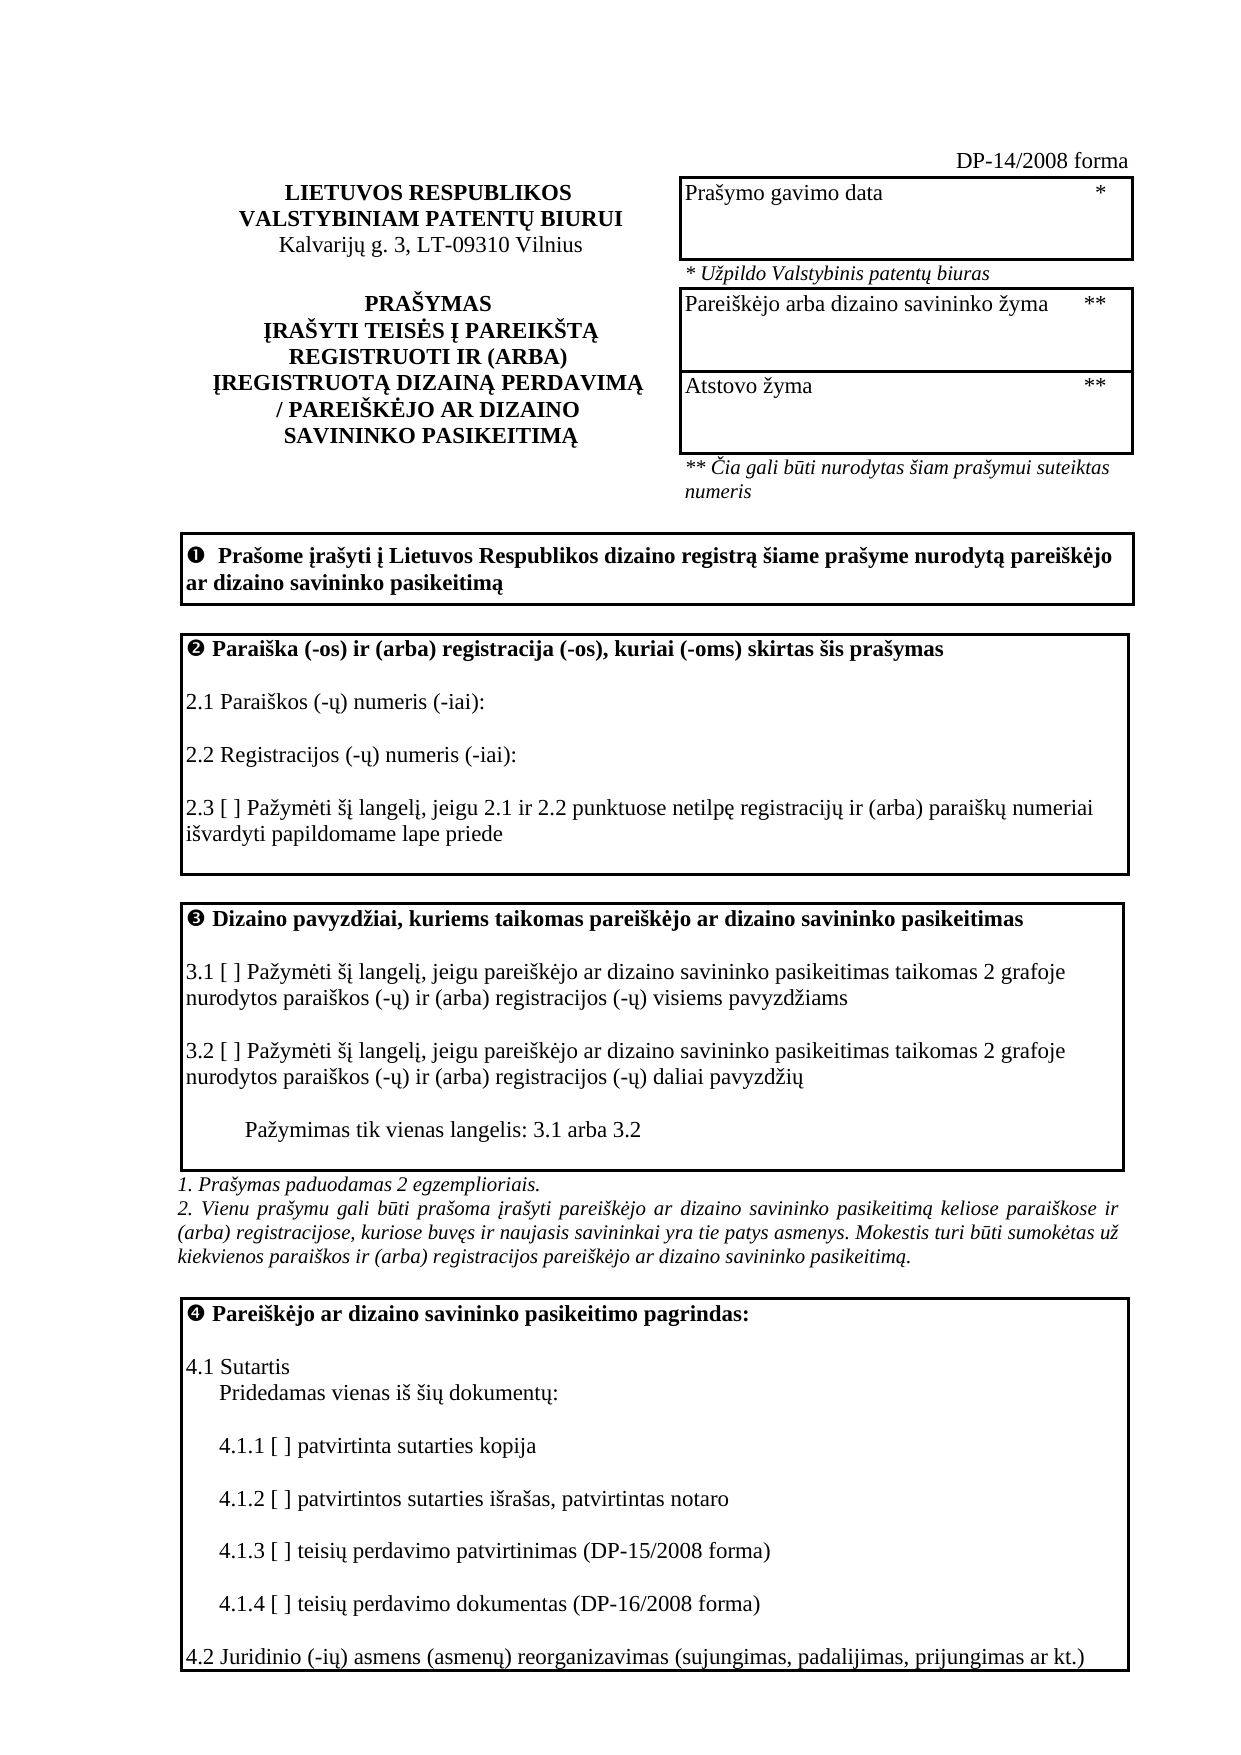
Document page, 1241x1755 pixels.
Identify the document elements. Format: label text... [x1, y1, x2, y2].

table_cell [2] Paraiška (-os) ir (arba) registracija (-os), kuriai (-oms) skirtas šis prašymas 2.1 Paraiškos (-ų) numeris (-iai): 2.2 Registracijos (-ų) numeris (-iai): 2.3 [ ][] Pažymėti šį langelį, jeigu 2.1 ir 2.2 punktuose netilpę registracijų ir (arba) paraiškų numeriai išvardyti papildomame lape priede [183, 636, 1127, 873]
table_header [4] Pareiškėjo ar dizaino savininko pasikeitimo pagrindas: 4.1 Sutartis Pridedamas vienas iš šių dokumentų: 4.1.1 [ ][] patvirtinta sutarties kopija 4.1.2 [ ][] patvirtintos sutarties išrašas, patvirtintas notaro 4.1.3 [ ][] teisių perdavimo patvirtinimas (DP-15/2008 forma) 4.1.4 [ ][] teisių perdavimo dokumentas (DP-16/2008 forma) 4.2 Juridinio (-ių) asmens (asmenų) reorganizavimas (sujungimas, padalijimas, prijungimas ar kt.) Pridedama vieno iš dokumentų, įrodančių reorganizavimą, patvirtinta kopija: 4.2.1 [ ][] išrašas iš įmonių rejestro 4.2.2 [ ][] kiti kompetentingų įstaigų išduoti dokumentai 4.3 Teisės perdavimas nesant sutarties ar reorganizavimo Pridedamas dokumentas: 4.3.1 [ ][] kompetentingų įstaigų išduoto dokumento, įrodančio pasikeitimą, patvirtinta kopija Pateiktus dokumentus pažymėti [x] [183, 1300, 1127, 1669]
table_cell [1124, 876, 1128, 902]
table_cell LIETUVOS RESPUBLIKOS VALSTYBINIAM PATENTŲ BIURUI Kalvarijų g. 3, LT-09310 Vilnius [181, 176, 679, 258]
table_cell [181, 606, 1133, 632]
table_header [181, 147, 680, 176]
table_cell [181, 452, 680, 503]
table_cell * Užpildo Valstybinis patentų biuras [680, 261, 1132, 287]
table_header DP-14/2008 forma [680, 147, 1132, 176]
table_cell [181, 876, 1123, 902]
table_cell [1128, 902, 1133, 1169]
text 2. Vienu prašymu gali būti prašoma įrašyti pareiškėjo ar dizaino savininko pasikeitimą keliose paraiškose ir (arba) registracijose, kuriose buvęs ir naujasis savininkai yra tie patys asmenys. Mokestis turi būti sumokėtas už kiekvienos paraiškos ir (arba) registracijos pareiškėjo ar dizaino savininko pasikeitimą. [177, 1196, 1122, 1268]
table_cell [181, 258, 680, 287]
text 1. Prašymas paduodamas 2 egzemplioriais. [177, 1172, 1122, 1196]
table_cell PRAŠYMAS ĮRAŠYTI TEISĖS Į PAREIKŠTĄ REGISTRUOTI IR (ARBA) ĮREGISTRUOTĄ DIZAINĄ PERDAVIMĄ / PAREIŠKĖJO AR DIZAINO SAVININKO PASIKEITIMĄ [181, 287, 679, 452]
table_cell ** Čia gali būti nurodytas šiam prašymui suteiktas numeris [680, 455, 1132, 503]
table_cell Prašymo gavimo data * [682, 179, 1131, 258]
table_cell [1128, 873, 1133, 902]
table_header [1] Prašome įrašyti į Lietuvos Respublikos dizaino registrą šiame prašyme nurodytą pareiškėjo ar dizaino savininko pasikeitimą [183, 535, 1132, 603]
table_cell Atstovo žyma ** [682, 373, 1131, 452]
table_cell Pareiškėjo arba dizaino savininko žyma ** [682, 290, 1131, 369]
table_cell [3] Dizaino pavyzdžiai, kuriems taikomas pareiškėjo ar dizaino savininko pasikeitimas 3.1 [ ][] Pažymėti šį langelį, jeigu pareiškėjo ar dizaino savininko pasikeitimas taikomas 2 grafoje nurodytos paraiškos (-ų) ir (arba) registracijos (-ų) visiems pavyzdžiams 3.2 [ ][] Pažymėti šį langelį, jeigu pareiškėjo ar dizaino savininko pasikeitimas taikomas 2 grafoje nurodytos paraiškos (-ų) ir (arba) registracijos (-ų) daliai pavyzdžių Pažymimas tik vienas langelis: 3.1 arba 3.2 [183, 905, 1122, 1169]
